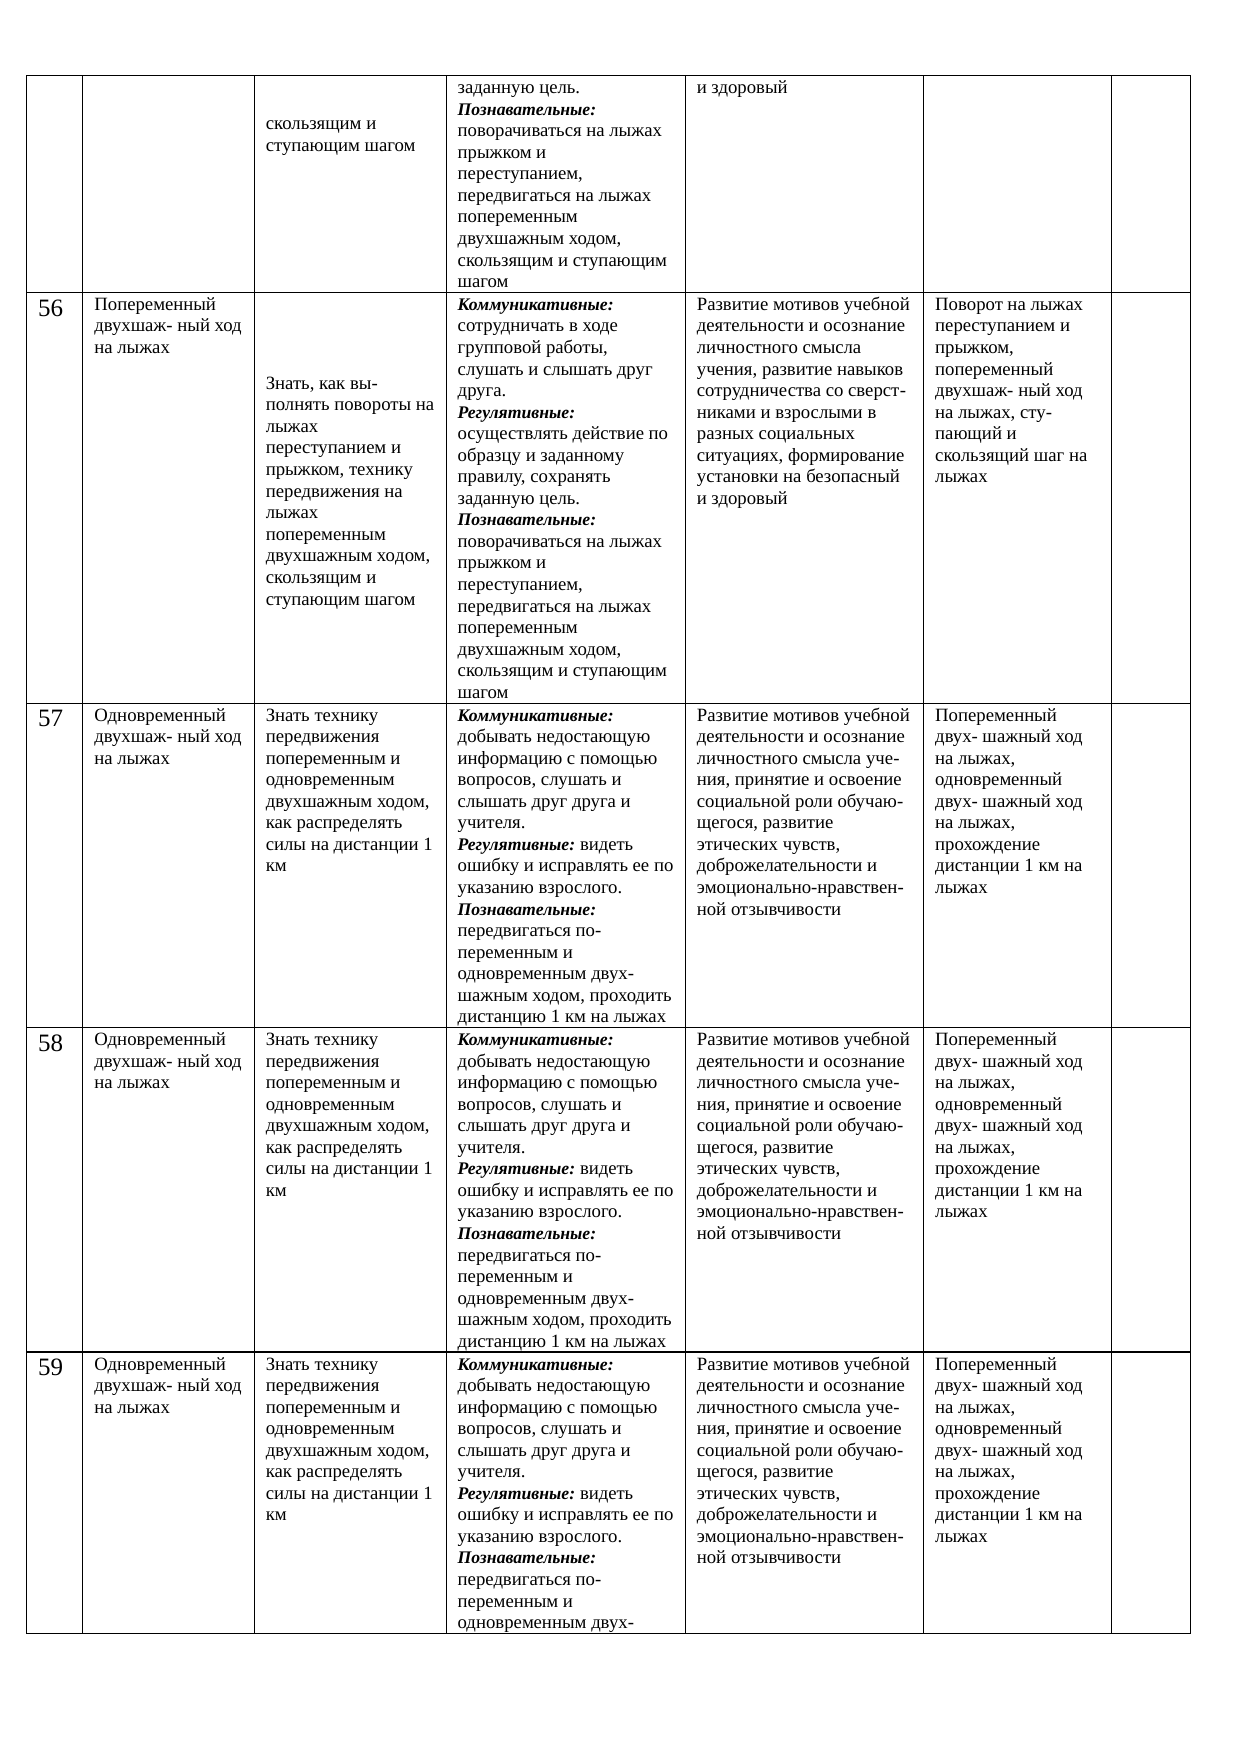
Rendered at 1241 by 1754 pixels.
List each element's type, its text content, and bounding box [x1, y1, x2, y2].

table_cell [1112, 1028, 1190, 1351]
table_cell Развитие мотивов учебной деятельности и осознание личностного смысла уче­ния, принятие и освоение социальной роли обучаю­щегося, развитие этических чувств, доброжелательности и эмоционально-нравствен­ной отзывчивости [686, 1353, 923, 1633]
table_cell [1112, 76, 1190, 292]
table_cell Коммуникативные: сотрудничать в ходе групповой работы, слушать и слышать друг друга. Регулятивные: осуществлять действие по образцу и заданному правилу, со­хранять заданную цель. Познавательные: поворачиваться на лыжах прыжком и переступанием, передвигаться на лыжах поперемен­ным двухшажным ходом, скользящим и ступающим шагом [447, 293, 685, 702]
table_cell Коммуникативные: добывать недо­стающую информацию с помощью во­просов, слушать и слышать друг друга и учителя. Регулятивные: видеть ошибку и ис­правлять ее по указанию взрослого. Познавательные: передвигаться по­переменным и одновременным двух­ [447, 1353, 685, 1633]
table_cell Одновре­менный двухшаж- ный ход на лыжах [83, 1028, 254, 1351]
table_cell Одновре­менный двухшаж- ный ход на лыжах [83, 1353, 254, 1633]
table_cell Попере­менный двухшаж- ный ход на лыжах [83, 293, 254, 702]
table_cell Попеременный двух- шажный ход на лыжах, одновременный двух- шажный ход на лыжах, прохождение дистанции 1 км на лыжах [924, 1028, 1111, 1351]
table_cell скользящим и ступающим шагом [255, 76, 446, 292]
table_cell 56 [27, 293, 82, 702]
table_cell 59 [27, 1353, 82, 1633]
table_cell [924, 76, 1111, 292]
table_cell Одновре­менный двухшаж- ный ход на лыжах [83, 704, 254, 1027]
table_cell [83, 76, 254, 292]
table_cell Попеременный двух- шажный ход на лыжах, одновременный двух- шажный ход на лыжах, прохождение дистанции 1 км на лыжах [924, 1353, 1111, 1633]
table_cell 58 [27, 1028, 82, 1351]
table_cell Развитие мотивов учебной деятельности и осознание личностного смысла уче­ния, принятие и освоение социальной роли обучаю­щегося, развитие этических чувств, доброжелательности и эмоционально-нравствен­ной отзывчивости [686, 704, 923, 1027]
table_cell Поворот на лыжах пере­ступанием и прыжком, попеременный двухшаж- ный ход на лыжах, сту­пающий и скользящий шаг на лыжах [924, 293, 1111, 702]
table_cell Развитие мотивов учебной деятельности и осознание личностного смысла уче­ния, принятие и освоение социальной роли обучаю­щегося, развитие этических чувств, доброжелательности и эмоционально-нравствен­ной отзывчивости [686, 1028, 923, 1351]
table_cell Знать технику передвижения попеременным и одновремен­ным двухшаж­ным ходом, как распределять силы на дистан­ции 1 км [255, 1028, 446, 1351]
table_cell [1112, 1353, 1190, 1633]
table_cell [27, 76, 82, 292]
table_cell Коммуникативные: добывать недо­стающую информацию с помощью во­просов, слушать и слышать друг друга и учителя. Регулятивные: видеть ошибку и ис­правлять ее по указанию взрослого. Познавательные: передвигаться по­переменным и одновременным двух­шажным ходом, проходить дистанцию 1 км на лыжах [447, 704, 685, 1027]
table_cell [1112, 704, 1190, 1027]
table_cell Знать технику передвижения попеременным и одновремен­ным двухшаж­ным ходом, как распределять силы на дистан­ции 1 км [255, 704, 446, 1027]
table_cell Знать технику передвижения попеременным и одновремен­ным двухшаж­ным ходом, как распределять силы на дистан­ции 1 км [255, 1353, 446, 1633]
table_cell Коммуникативные: добывать недо­стающую информацию с помощью во­просов, слушать и слышать друг друга и учителя. Регулятивные: видеть ошибку и ис­правлять ее по указанию взрослого. Познавательные: передвигаться по­переменным и одновременным двух­шажным ходом, проходить дистанцию 1 км на лыжах [447, 1028, 685, 1351]
table_cell и здоровый [686, 76, 923, 292]
table_cell 57 [27, 704, 82, 1027]
table_cell Попеременный двух- шажный ход на лыжах, одновременный двух- шажный ход на лыжах, прохождение дистанции 1 км на лыжах [924, 704, 1111, 1027]
table_cell Знать, как вы­полнять пово­роты на лыжах переступанием и прыжком, технику передви­жения на лыжах попеременным двухшажным хо­дом, скользящим и ступающим шагом [255, 293, 446, 702]
table_cell заданную цель. Познавательные: поворачиваться на лыжах прыжком и переступанием, передвигаться на лыжах поперемен­ным двухшажным ходом, скользящим и ступающим шагом [447, 76, 685, 292]
table_cell Развитие мотивов учебной деятельности и осозна­ние личностного смысла учения, развитие навыков сотрудничества со сверст­никами и взрослыми в раз­ных социальных ситуациях, формирование установки на безопасный и здоровый [686, 293, 923, 702]
table_cell [1112, 293, 1190, 702]
